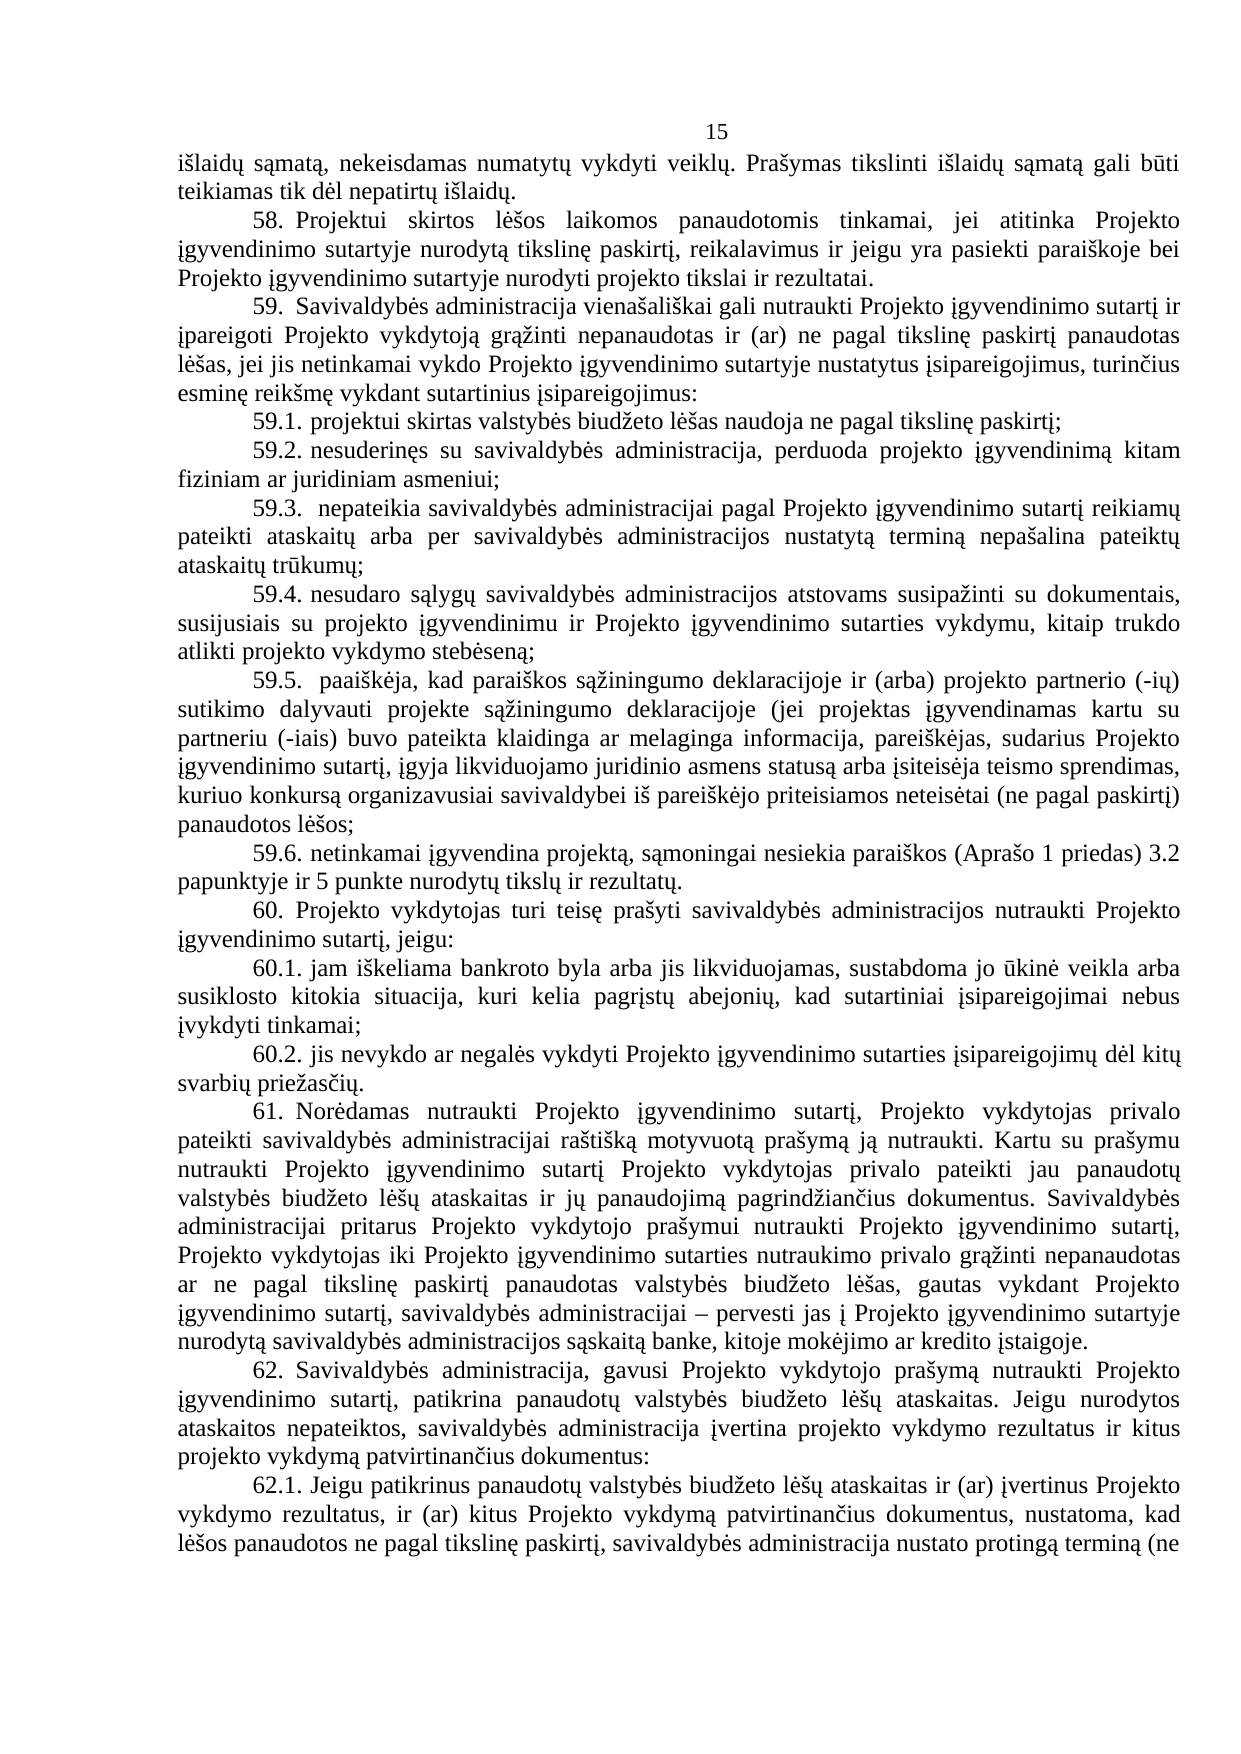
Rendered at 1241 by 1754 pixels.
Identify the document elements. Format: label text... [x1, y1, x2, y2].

text 58. Projektui skirtos lėšos laikomos panaudotomis tinkamai, jei atitinka Projekto įgyvendinimo sutartyje nurodytą tikslinę paskirtį, reikalavimus ir jeigu yra pasiekti paraiškoje bei Projekto įgyvendinimo sutartyje nurodyti projekto tikslai ir rezultatai. [177, 205, 1181, 291]
text 60.2. jis nevykdo ar negalės vykdyti Projekto įgyvendinimo sutarties įsipareigojimų dėl kitų svarbių priežasčių. [177, 1039, 1181, 1096]
text išlaidų sąmatą, nekeisdamas numatytų vykdyti veiklų. Prašymas tikslinti išlaidų sąmatą gali būti teikiamas tik dėl nepatirtų išlaidų. [177, 148, 1181, 205]
text 59.2. nesuderinęs su savivaldybės administracija, perduoda projekto įgyvendinimą kitam fiziniam ar juridiniam asmeniui; [177, 435, 1181, 493]
text 59.5. paaiškėja, kad paraiškos sąžiningumo deklaracijoje ir (arba) projekto partnerio (-ių) sutikimo dalyvauti projekte sąžiningumo deklaracijoje (jei projektas įgyvendinamas kartu su partneriu (-iais) buvo pateikta klaidinga ar melaginga informacija, pareiškėjas, sudarius Projekto įgyvendinimo sutartį, įgyja likviduojamo juridinio asmens statusą arba įsiteisėja teismo sprendimas, kuriuo konkursą organizavusiai savivaldybei iš pareiškėjo priteisiamos neteisėtai (ne pagal paskirtį) panaudotos lėšos; [177, 665, 1181, 838]
text 60. Projekto vykdytojas turi teisę prašyti savivaldybės administracijos nutraukti Projekto įgyvendinimo sutartį, jeigu: [177, 895, 1181, 953]
text 60.1. jam iškeliama bankroto byla arba jis likviduojamas, sustabdoma jo ūkinė veikla arba susiklosto kitokia situacija, kuri kelia pagrįstų abejonių, kad sutartiniai įsipareigojimai nebus įvykdyti tinkamai; [177, 953, 1181, 1039]
text 62. Savivaldybės administracija, gavusi Projekto vykdytojo prašymą nutraukti Projekto įgyvendinimo sutartį, patikrina panaudotų valstybės biudžeto lėšų ataskaitas. Jeigu nurodytos ataskaitos nepateiktos, savivaldybės administracija įvertina projekto vykdymo rezultatus ir kitus projekto vykdymą patvirtinančius dokumentus: [177, 1355, 1181, 1470]
text 59.1. projektui skirtas valstybės biudžeto lėšas naudoja ne pagal tikslinę paskirtį; [177, 406, 1181, 435]
text 59.4. nesudaro sąlygų savivaldybės administracijos atstovams susipažinti su dokumentais, susijusiais su projekto įgyvendinimu ir Projekto įgyvendinimo sutarties vykdymu, kitaip trukdo atlikti projekto vykdymo stebėseną; [177, 579, 1181, 665]
text 59.3. nepateikia savivaldybės administracijai pagal Projekto įgyvendinimo sutartį reikiamų pateikti ataskaitų arba per savivaldybės administracijos nustatytą terminą nepašalina pateiktų ataskaitų trūkumų; [177, 493, 1181, 579]
text 62.1. Jeigu patikrinus panaudotų valstybės biudžeto lėšų ataskaitas ir (ar) įvertinus Projekto vykdymo rezultatus, ir (ar) kitus Projekto vykdymą patvirtinančius dokumentus, nustatoma, kad lėšos panaudotos ne pagal tikslinę paskirtį, savivaldybės administracija nustato protingą terminą (ne [177, 1470, 1181, 1556]
text 61. Norėdamas nutraukti Projekto įgyvendinimo sutartį, Projekto vykdytojas privalo pateikti savivaldybės administracijai raštišką motyvuotą prašymą ją nutraukti. Kartu su prašymu nutraukti Projekto įgyvendinimo sutartį Projekto vykdytojas privalo pateikti jau panaudotų valstybės biudžeto lėšų ataskaitas ir jų panaudojimą pagrindžiančius dokumentus. Savivaldybės administracijai pritarus Projekto vykdytojo prašymui nutraukti Projekto įgyvendinimo sutartį, Projekto vykdytojas iki Projekto įgyvendinimo sutarties nutraukimo privalo grąžinti nepanaudotas ar ne pagal tikslinę paskirtį panaudotas valstybės biudžeto lėšas, gautas vykdant Projekto įgyvendinimo sutartį, savivaldybės administracijai – pervesti jas į Projekto įgyvendinimo sutartyje nurodytą savivaldybės administracijos sąskaitą banke, kitoje mokėjimo ar kredito įstaigoje. [177, 1096, 1181, 1355]
text 59.6. netinkamai įgyvendina projektą, sąmoningai nesiekia paraiškos (Aprašo 1 priedas) 3.2 papunktyje ir 5 punkte nurodytų tikslų ir rezultatų. [177, 838, 1181, 895]
text 59. Savivaldybės administracija vienašališkai gali nutraukti Projekto įgyvendinimo sutartį ir įpareigoti Projekto vykdytoją grąžinti nepanaudotas ir (ar) ne pagal tikslinę paskirtį panaudotas lėšas, jei jis netinkamai vykdo Projekto įgyvendinimo sutartyje nustatytus įsipareigojimus, turinčius esminę reikšmę vykdant sutartinius įsipareigojimus: [177, 291, 1181, 406]
